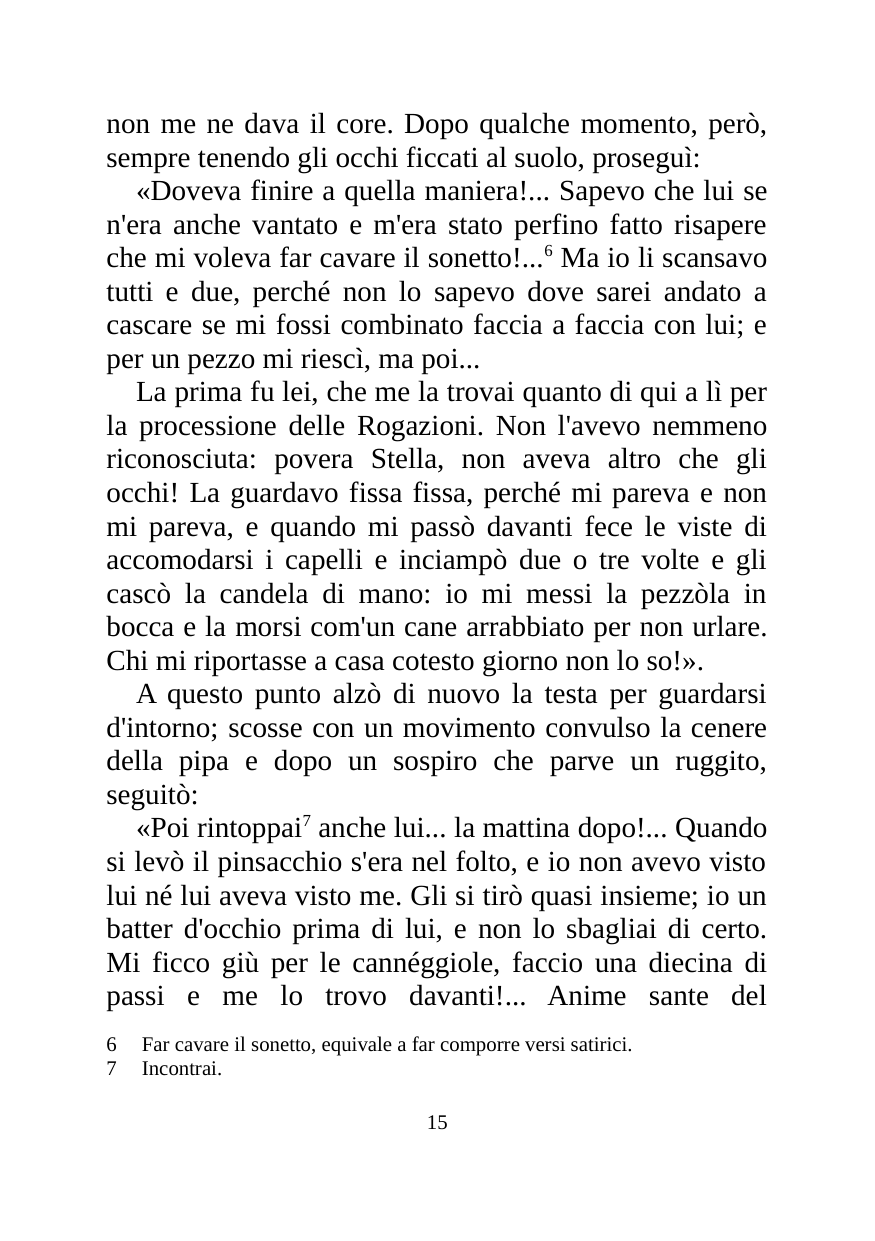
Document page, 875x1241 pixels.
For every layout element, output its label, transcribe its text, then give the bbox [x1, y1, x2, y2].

text Incontrai. [106, 1056, 768, 1080]
text «Poi rintoppai anche lui... la mattina dopo!... Quando si levò il pinsacchio s'era nel folto, e io non avevo visto lui né lui aveva visto me. Gli si tirò quasi insieme; io un batter d'occhio prima di lui, e non lo sbagliai di certo. Mi ficco giù per le cannéggiole, faccio una diecina di passi e me lo trovo davanti!... Anime sante del [106, 811, 768, 1012]
text «Doveva finire a quella maniera!... Sapevo che lui se n'era anche vantato e m'era stato perfino fatto risapere che mi voleva far cavare il sonetto!... Ma io li scansavo tutti e due, perché non lo sapevo dove sarei andato a cascare se mi fossi combinato faccia a faccia con lui; e per un pezzo mi riescì, ma poi... [106, 173, 768, 374]
text La prima fu lei, che me la trovai quanto di qui a lì per la processione delle Rogazioni. Non l'avevo nemmeno riconosciuta: povera Stella, non aveva altro che gli occhi! La guardavo fissa fissa, perché mi pareva e non mi pareva, e quando mi passò davanti fece le viste di accomodarsi i capelli e inciampò due o tre volte e gli cascò la candela di mano: io mi messi la pezzòla in bocca e la morsi com'un cane arrabbiato per non urlare. Chi mi riportasse a casa cotesto giorno non lo so!». [106, 374, 768, 676]
text non me ne dava il core. Dopo qualche momento, però, sempre tenendo gli occhi ficcati al suolo, proseguì: [106, 106, 768, 173]
text Far cavare il sonetto, equivale a far comporre versi satirici. [106, 1032, 768, 1056]
text A questo punto alzò di nuovo la testa per guardarsi d'intorno; scosse con un movimento convulso la cenere della pipa e dopo un sospiro che parve un ruggito, seguitò: [106, 676, 768, 811]
